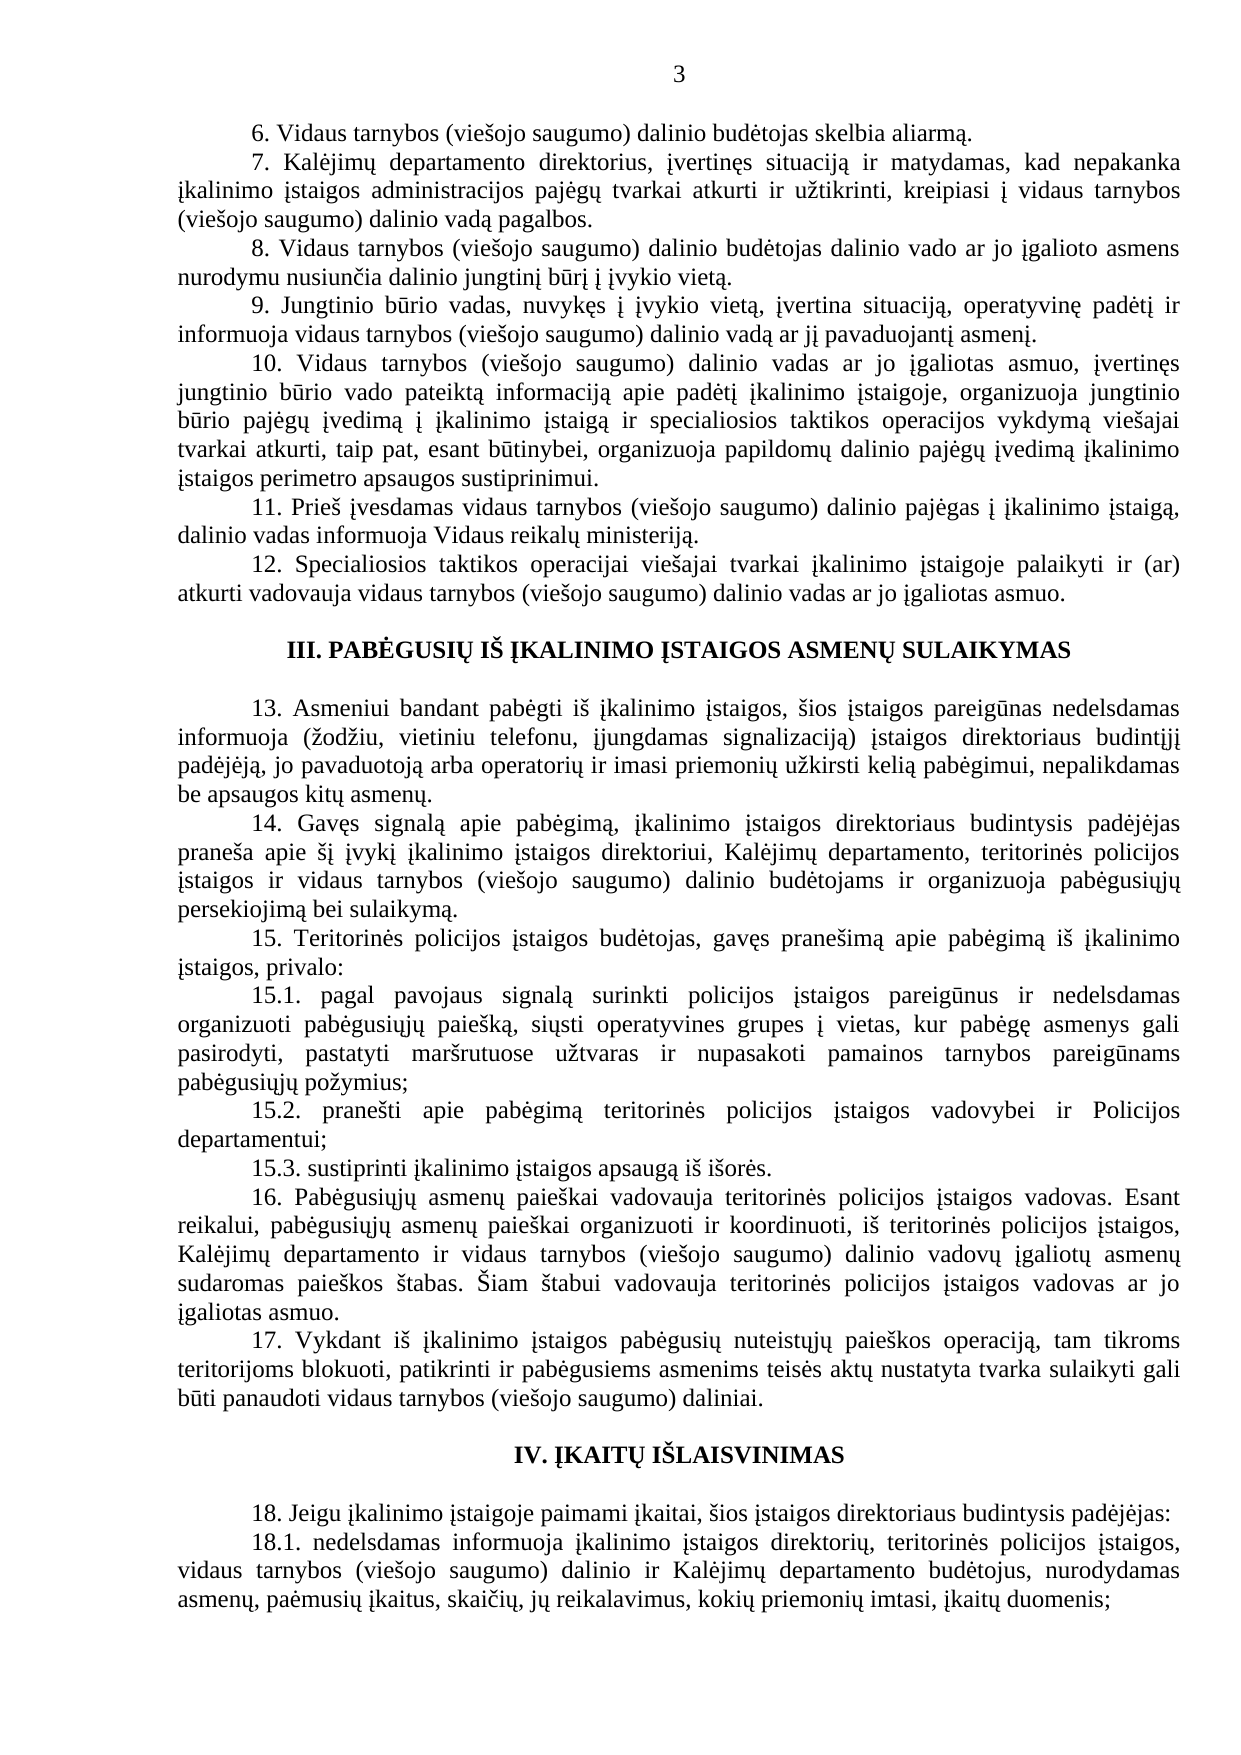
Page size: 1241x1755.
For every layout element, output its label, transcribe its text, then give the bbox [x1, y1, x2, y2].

text 12. Specialiosios taktikos operacijai viešajai tvarkai įkalinimo įstaigoje palaikyti ir (ar) atkurti vadovauja vidaus tarnybos (viešojo saugumo) dalinio vadas ar jo įgaliotas asmuo. [177, 549, 1181, 607]
text 7. Kalėjimų departamento direktorius, įvertinęs situaciją ir matydamas, kad nepakanka įkalinimo įstaigos administracijos pajėgų tvarkai atkurti ir užtikrinti, kreipiasi į vidaus tarnybos (viešojo saugumo) dalinio vadą pagalbos. [177, 147, 1181, 233]
text IV. Įkaitų išlaisvinimas [177, 1441, 1181, 1469]
text 18. Jeigu įkalinimo įstaigoje paimami įkaitai, šios įstaigos direktoriaus budintysis padėjėjas: [177, 1498, 1181, 1527]
text 15. Teritorinės policijos įstaigos budėtojas, gavęs pranešimą apie pabėgimą iš įkalinimo įstaigos, privalo: [177, 923, 1181, 981]
text 11. Prieš įvesdamas vidaus tarnybos (viešojo saugumo) dalinio pajėgas į įkalinimo įstaigą, dalinio vadas informuoja Vidaus reikalų ministeriją. [177, 492, 1181, 549]
text 15.3. sustiprinti įkalinimo įstaigos apsaugą iš išorės. [177, 1153, 1181, 1182]
text 14. Gavęs signalą apie pabėgimą, įkalinimo įstaigos direktoriaus budintysis padėjėjas praneša apie šį įvykį įkalinimo įstaigos direktoriui, Kalėjimų departamento, teritorinės policijos įstaigos ir vidaus tarnybos (viešojo saugumo) dalinio budėtojams ir organizuoja pabėgusiųjų persekiojimą bei sulaikymą. [177, 808, 1181, 923]
text 10. Vidaus tarnybos (viešojo saugumo) dalinio vadas ar jo įgaliotas asmuo, įvertinęs jungtinio būrio vado pateiktą informaciją apie padėtį įkalinimo įstaigoje, organizuoja jungtinio būrio pajėgų įvedimą į įkalinimo įstaigą ir specialiosios taktikos operacijos vykdymą viešajai tvarkai atkurti, taip pat, esant būtinybei, organizuoja papildomų dalinio pajėgų įvedimą įkalinimo įstaigos perimetro apsaugos sustiprinimui. [177, 348, 1181, 492]
text 18.1. nedelsdamas informuoja įkalinimo įstaigos direktorių, teritorinės policijos įstaigos, vidaus tarnybos (viešojo saugumo) dalinio ir Kalėjimų departamento budėtojus, nurodydamas asmenų, paėmusių įkaitus, skaičių, jų reikalavimus, kokių priemonių imtasi, įkaitų duomenis; [177, 1527, 1181, 1613]
text 8. Vidaus tarnybos (viešojo saugumo) dalinio budėtojas dalinio vado ar jo įgalioto asmens nurodymu nusiunčia dalinio jungtinį būrį į įvykio vietą. [177, 233, 1181, 291]
text 15.2. pranešti apie pabėgimą teritorinės policijos įstaigos vadovybei ir Policijos departamentui; [177, 1096, 1181, 1153]
text 13. Asmeniui bandant pabėgti iš įkalinimo įstaigos, šios įstaigos pareigūnas nedelsdamas informuoja (žodžiu, vietiniu telefonu, įjungdamas signalizaciją) įstaigos direktoriaus budintįjį padėjėją, jo pavaduotoją arba operatorių ir imasi priemonių užkirsti kelią pabėgimui, nepalikdamas be apsaugos kitų asmenų. [177, 693, 1181, 808]
text 9. Jungtinio būrio vadas, nuvykęs į įvykio vietą, įvertina situaciją, operatyvinę padėtį ir informuoja vidaus tarnybos (viešojo saugumo) dalinio vadą ar jį pavaduojantį asmenį. [177, 291, 1181, 348]
text 17. Vykdant iš įkalinimo įstaigos pabėgusių nuteistųjų paieškos operaciją, tam tikroms teritorijoms blokuoti, patikrinti ir pabėgusiems asmenims teisės aktų nustatyta tvarka sulaikyti gali būti panaudoti vidaus tarnybos (viešojo saugumo) daliniai. [177, 1326, 1181, 1412]
text 15.1. pagal pavojaus signalą surinkti policijos įstaigos pareigūnus ir nedelsdamas organizuoti pabėgusiųjų paiešką, siųsti operatyvines grupes į vietas, kur pabėgę asmenys gali pasirodyti, pastatyti maršrutuose užtvaras ir nupasakoti pamainos tarnybos pareigūnams pabėgusiųjų požymius; [177, 981, 1181, 1096]
text 16. Pabėgusiųjų asmenų paieškai vadovauja teritorinės policijos įstaigos vadovas. Esant reikalui, pabėgusiųjų asmenų paieškai organizuoti ir koordinuoti, iš teritorinės policijos įstaigos, Kalėjimų departamento ir vidaus tarnybos (viešojo saugumo) dalinio vadovų įgaliotų asmenų sudaromas paieškos štabas. Šiam štabui vadovauja teritorinės policijos įstaigos vadovas ar jo įgaliotas asmuo. [177, 1182, 1181, 1326]
text 6. Vidaus tarnybos (viešojo saugumo) dalinio budėtojas skelbia aliarmą. [177, 118, 1181, 147]
text III. pabėgusių iš įkalinimo įstaigos asmenų sulaikymas [177, 636, 1181, 664]
